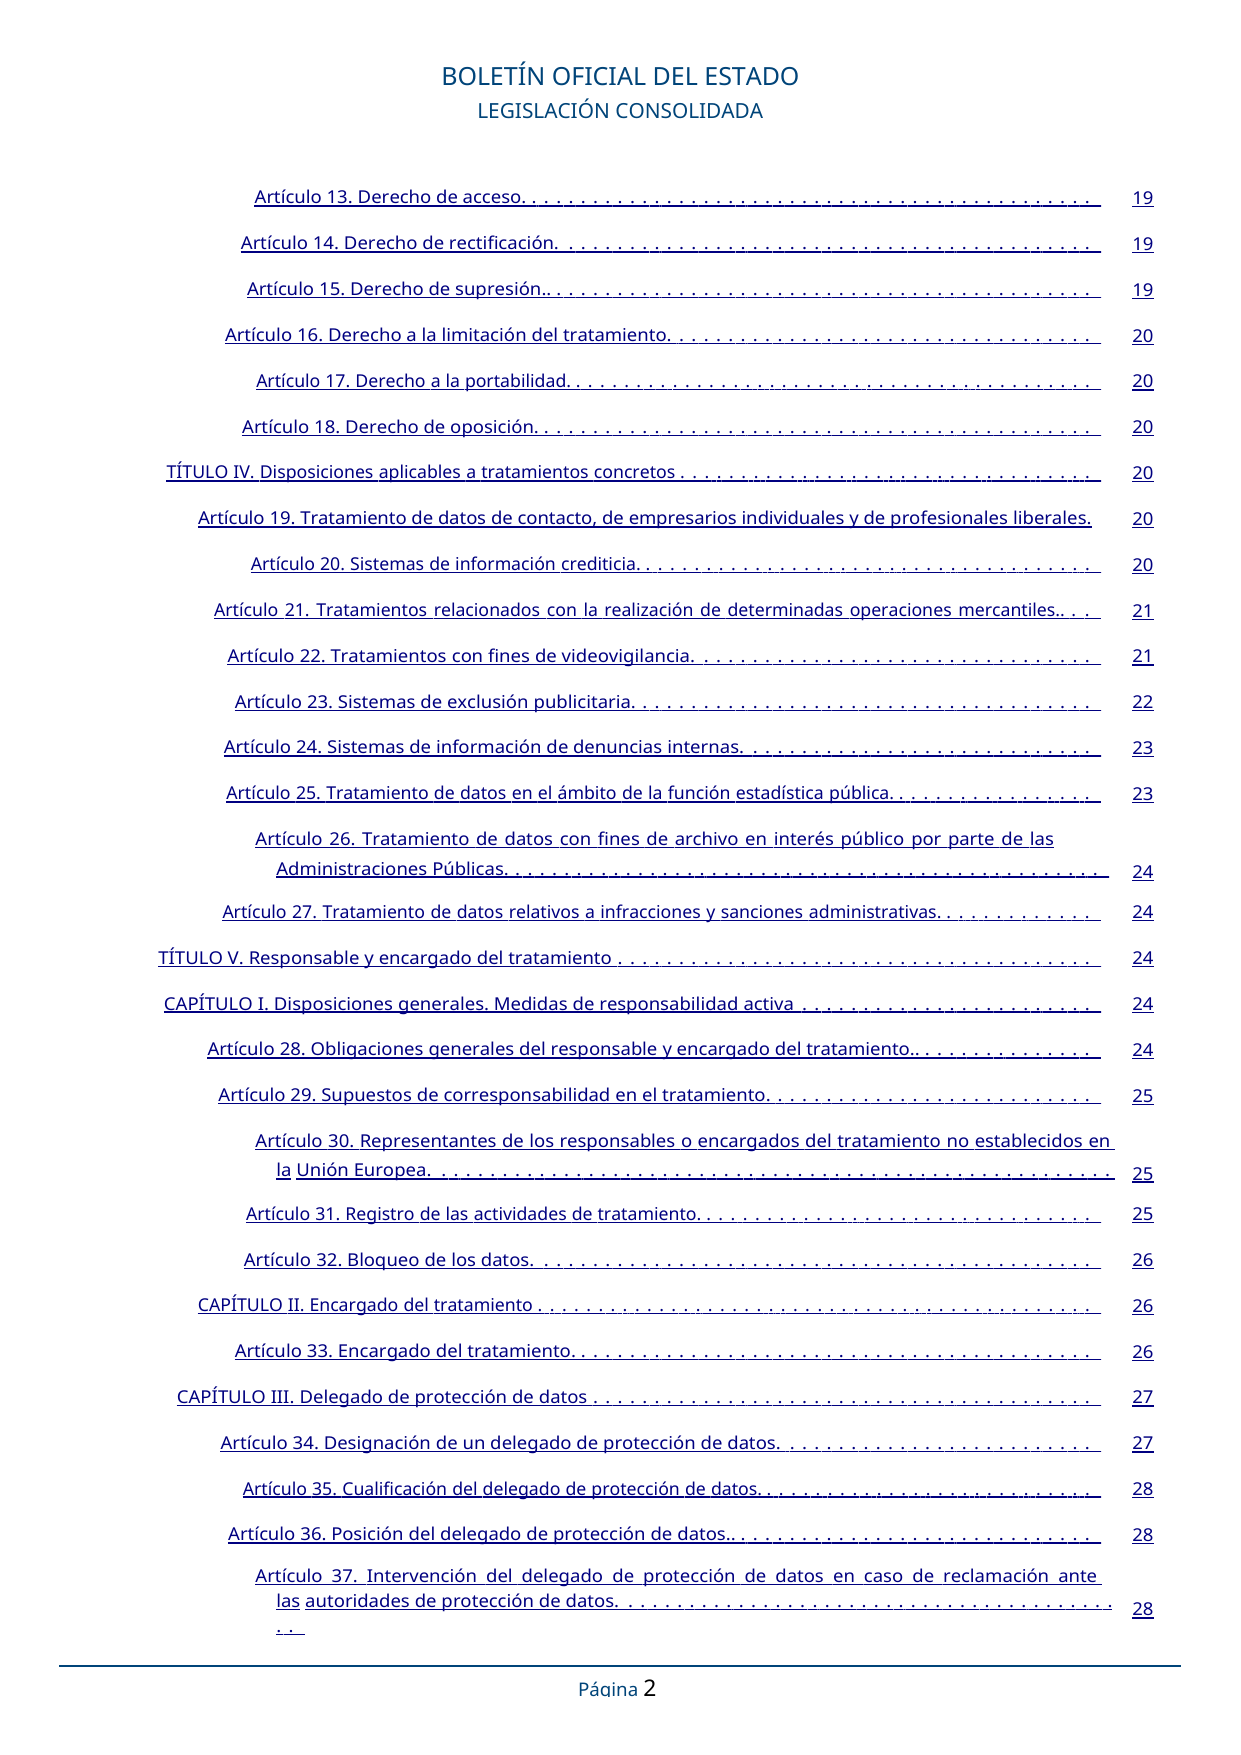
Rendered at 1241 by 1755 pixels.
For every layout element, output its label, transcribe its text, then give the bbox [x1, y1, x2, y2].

table_header Artículo 13. Derecho de acceso. . . . . . . . . . . . . . . . . . . . . . . . . . . . . . . . . . . . . . . . . . . . . . . [151, 182, 1116, 217]
table_cell Artículo 22. Tratamientos con fines de videovigilancia. . . . . . . . . . . . . . . . . . . . . . . . . . . . . . . . . [151, 630, 1116, 676]
table_cell Artículo 18. Derecho de oposición. . . . . . . . . . . . . . . . . . . . . . . . . . . . . . . . . . . . . . . . . . . . . . [151, 401, 1116, 447]
table_cell 25 [1116, 1188, 1173, 1234]
table_cell CAPÍTULO III. Delegado de protección de datos . . . . . . . . . . . . . . . . . . . . . . . . . . . . . . . . . . . . . . . . . [151, 1371, 1116, 1417]
table_cell 21 [1116, 630, 1173, 676]
table_cell Artículo 21. Tratamientos relacionados con la realización de determinadas operaciones mercantiles.. . . [151, 584, 1116, 630]
table_cell 23 [1116, 768, 1173, 813]
table_cell 24 [1116, 932, 1173, 978]
table_cell Artículo 36. Posición del delegado de protección de datos.. . . . . . . . . . . . . . . . . . . . . . . . . . . . . . [151, 1509, 1116, 1554]
table_cell CAPÍTULO I. Disposiciones generales. Medidas de responsabilidad activa . . . . . . . . . . . . . . . . . . . . . . . . [151, 978, 1116, 1023]
table_cell 26 [1116, 1279, 1173, 1325]
table_cell Artículo 19. Tratamiento de datos de contacto, de empresarios individuales y de profesionales liberales. [151, 493, 1116, 538]
table_cell Artículo 31. Registro de las actividades de tratamiento. . . . . . . . . . . . . . . . . . . . . . . . . . . . . . . . . [151, 1188, 1116, 1234]
table_cell 28 [1116, 1463, 1173, 1508]
table_cell 25 [1116, 1115, 1173, 1188]
table_cell 28 [1116, 1509, 1173, 1554]
table_cell 24 [1116, 886, 1173, 932]
table_cell 20 [1116, 309, 1173, 355]
table_cell TÍTULO V. Responsable y encargado del tratamiento . . . . . . . . . . . . . . . . . . . . . . . . . . . . . . . . . . . . . . . [151, 932, 1116, 978]
table_cell 24 [1116, 978, 1173, 1023]
table_cell 25 [1116, 1069, 1173, 1115]
table_cell 23 [1116, 722, 1173, 767]
table_cell Artículo 27. Tratamiento de datos relativos a infracciones y sanciones administrativas. . . . . . . . . . . . . [151, 886, 1116, 932]
table_cell CAPÍTULO II. Encargado del tratamiento . . . . . . . . . . . . . . . . . . . . . . . . . . . . . . . . . . . . . . . . . . . . . . [151, 1279, 1116, 1325]
table_cell Artículo 16. Derecho a la limitación del tratamiento. . . . . . . . . . . . . . . . . . . . . . . . . . . . . . . . . . . [151, 309, 1116, 355]
table_cell Artículo 34. Designación de un delegado de protección de datos. . . . . . . . . . . . . . . . . . . . . . . . . . [151, 1417, 1116, 1463]
table_cell Artículo 37. Intervención del delegado de protección de datos en caso de reclamación ante las autoridades de protección de datos. . . . . . . . . . . . . . . . . . . . . . . . . . . . . . . . . . . . . . . . . . . [151, 1554, 1116, 1638]
table_cell Artículo 30. Representantes de los responsables o encargados del tratamiento no establecidos en la Unión Europea. . . . . . . . . . . . . . . . . . . . . . . . . . . . . . . . . . . . . . . . . . . . . . . . . . . . . . . . [151, 1115, 1116, 1188]
table_cell 19 [1116, 263, 1173, 309]
table_cell Artículo 26. Tratamiento de datos con fines de archivo en interés público por parte de las Administraciones Públicas. . . . . . . . . . . . . . . . . . . . . . . . . . . . . . . . . . . . . . . . . . . . . . . . . [151, 813, 1116, 886]
table_cell TÍTULO IV. Disposiciones aplicables a tratamientos concretos . . . . . . . . . . . . . . . . . . . . . . . . . . . . . . . . . . [151, 447, 1116, 492]
table_cell Artículo 23. Sistemas de exclusión publicitaria. . . . . . . . . . . . . . . . . . . . . . . . . . . . . . . . . . . . . . [151, 676, 1116, 722]
table_cell Artículo 29. Supuestos de corresponsabilidad en el tratamiento. . . . . . . . . . . . . . . . . . . . . . . . . . . [151, 1069, 1116, 1115]
table_cell Artículo 17. Derecho a la portabilidad. . . . . . . . . . . . . . . . . . . . . . . . . . . . . . . . . . . . . . . . . . . . [151, 355, 1116, 401]
table_cell 22 [1116, 676, 1173, 722]
table_cell Artículo 35. Cualificación del delegado de protección de datos. . . . . . . . . . . . . . . . . . . . . . . . . . . . [151, 1463, 1116, 1508]
table_cell 19 [1116, 218, 1173, 263]
table_cell 26 [1116, 1325, 1173, 1371]
table_cell 24 [1116, 813, 1173, 886]
table_cell 27 [1116, 1371, 1173, 1417]
table_cell Artículo 25. Tratamiento de datos en el ámbito de la función estadística pública. . . . . . . . . . . . . . . . . [151, 768, 1116, 813]
table_header 19 [1116, 182, 1173, 217]
table_cell 20 [1116, 538, 1173, 584]
table_cell Artículo 15. Derecho de supresión.. . . . . . . . . . . . . . . . . . . . . . . . . . . . . . . . . . . . . . . . . . . . . [151, 263, 1116, 309]
table_cell Artículo 24. Sistemas de información de denuncias internas. . . . . . . . . . . . . . . . . . . . . . . . . . . . . [151, 722, 1116, 767]
table_cell 28 [1116, 1554, 1173, 1638]
table_cell 20 [1116, 493, 1173, 538]
table_cell 20 [1116, 401, 1173, 447]
table_cell 26 [1116, 1234, 1173, 1279]
table_cell Artículo 32. Bloqueo de los datos. . . . . . . . . . . . . . . . . . . . . . . . . . . . . . . . . . . . . . . . . . . . . . [151, 1234, 1116, 1279]
table_cell 27 [1116, 1417, 1173, 1463]
table_cell Artículo 33. Encargado del tratamiento. . . . . . . . . . . . . . . . . . . . . . . . . . . . . . . . . . . . . . . . . . . [151, 1325, 1116, 1371]
table_cell Artículo 20. Sistemas de información crediticia. . . . . . . . . . . . . . . . . . . . . . . . . . . . . . . . . . . . . . [151, 538, 1116, 584]
table_cell Artículo 14. Derecho de rectificación. . . . . . . . . . . . . . . . . . . . . . . . . . . . . . . . . . . . . . . . . . . . [151, 218, 1116, 263]
table_cell 20 [1116, 447, 1173, 492]
table_cell Artículo 28. Obligaciones generales del responsable y encargado del tratamiento.. . . . . . . . . . . . . . . [151, 1024, 1116, 1069]
table_cell 20 [1116, 355, 1173, 401]
table_cell 21 [1116, 584, 1173, 630]
table_cell 24 [1116, 1024, 1173, 1069]
